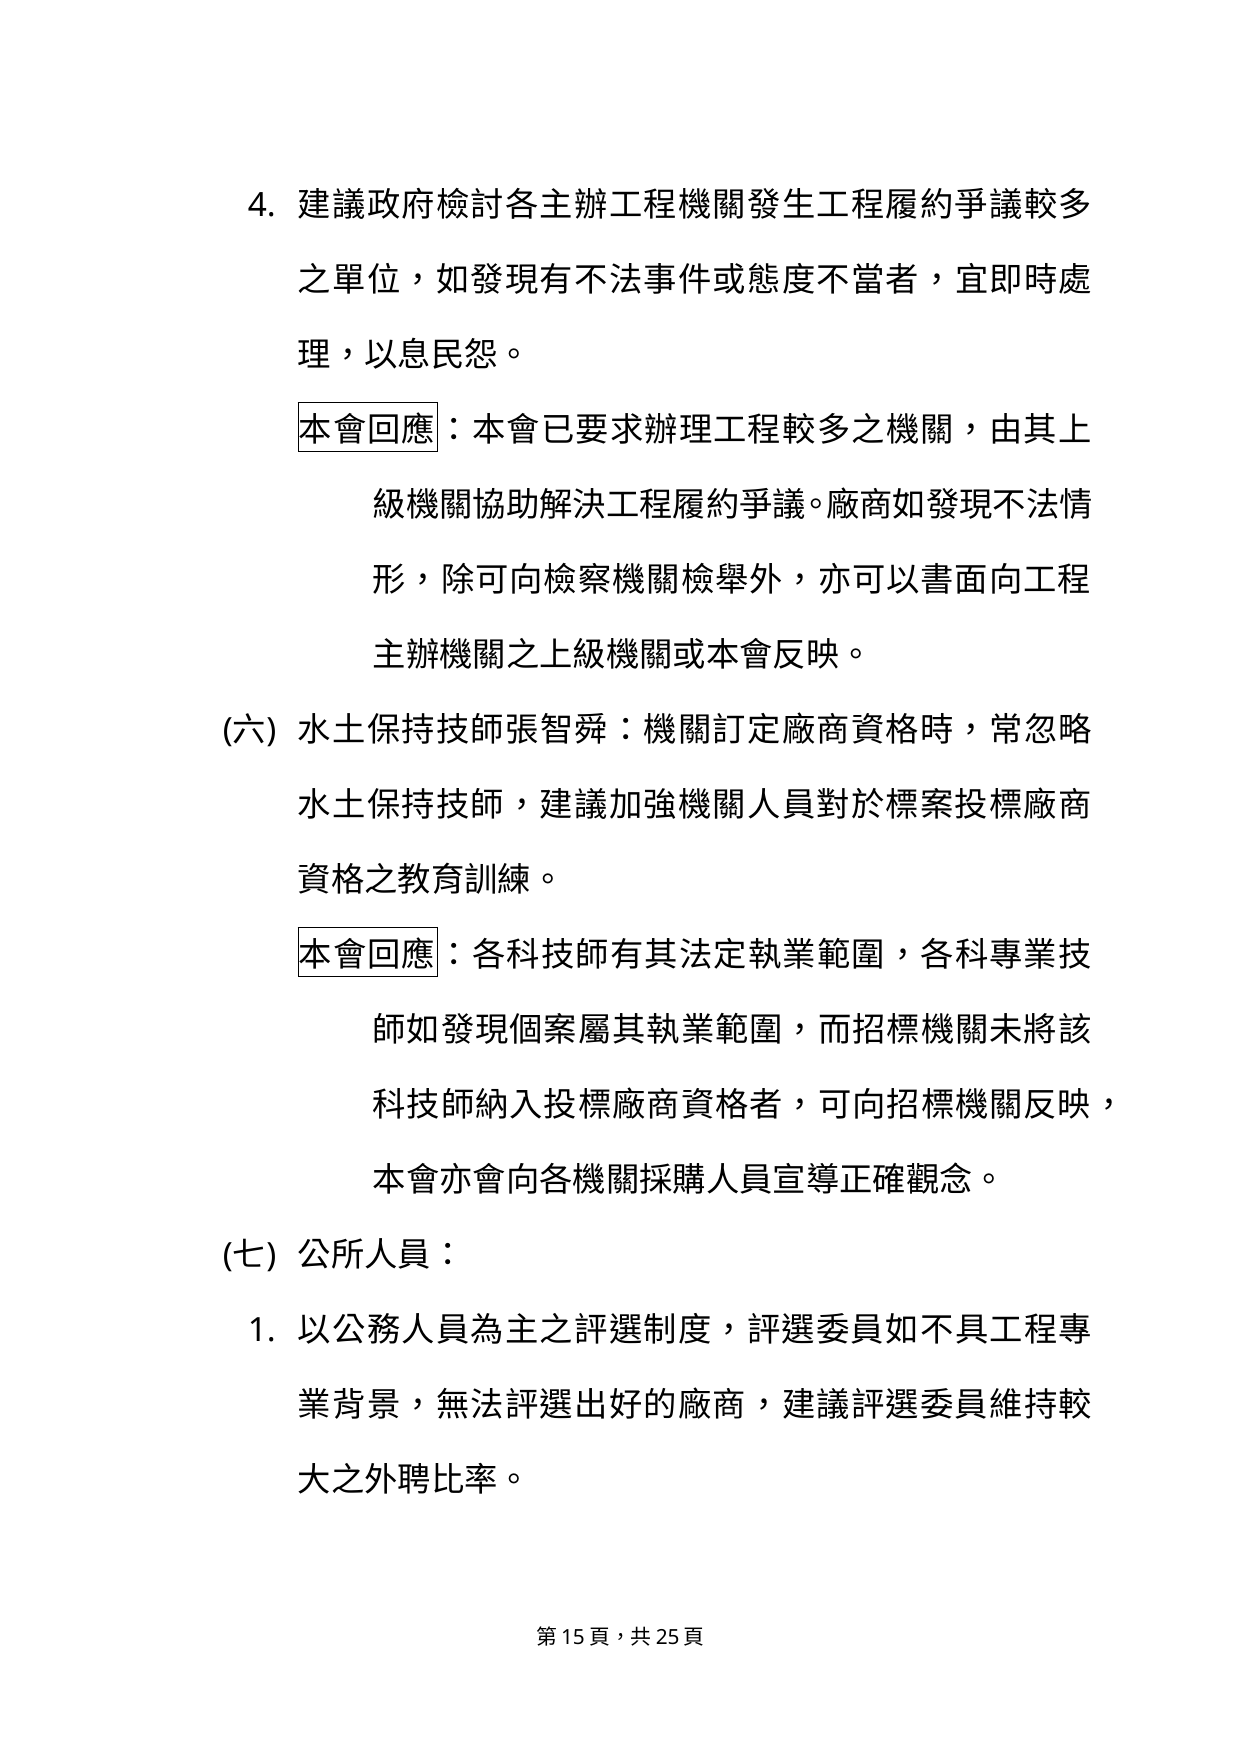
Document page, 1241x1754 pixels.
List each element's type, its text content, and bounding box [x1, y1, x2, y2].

list 公所人員： [223, 1214, 1092, 1289]
list 以公務人員為主之評選制度，評選委員如不具工程專業背景，無法評選出好的廠商，建議評選委員維持較大之外聘比率。 [248, 1289, 1092, 1514]
list 建議政府檢討各主辦工程機關發生工程履約爭議較多之單位，如發現有不法事件或態度不當者，宜即時處理，以息民怨。 [248, 164, 1092, 389]
text 本會回應：各科技師有其法定執業範圍，各科專業技師如發現個案屬其執業範圍，而招標機關未將該科技師納入投標廠商資格者，可向招標機關反映，本會亦會向各機關採購人員宣導正確觀念。 [297, 914, 1092, 1214]
list 水土保持技師張智舜：機關訂定廠商資格時，常忽略水土保持技師，建議加強機關人員對於標案投標廠商資格之教育訓練。 [223, 689, 1092, 914]
text 本會回應：本會已要求辦理工程較多之機關，由其上級機關協助解決工程履約爭議。廠商如發現不法情形，除可向檢察機關檢舉外，亦可以書面向工程主辦機關之上級機關或本會反映。 [297, 389, 1092, 689]
